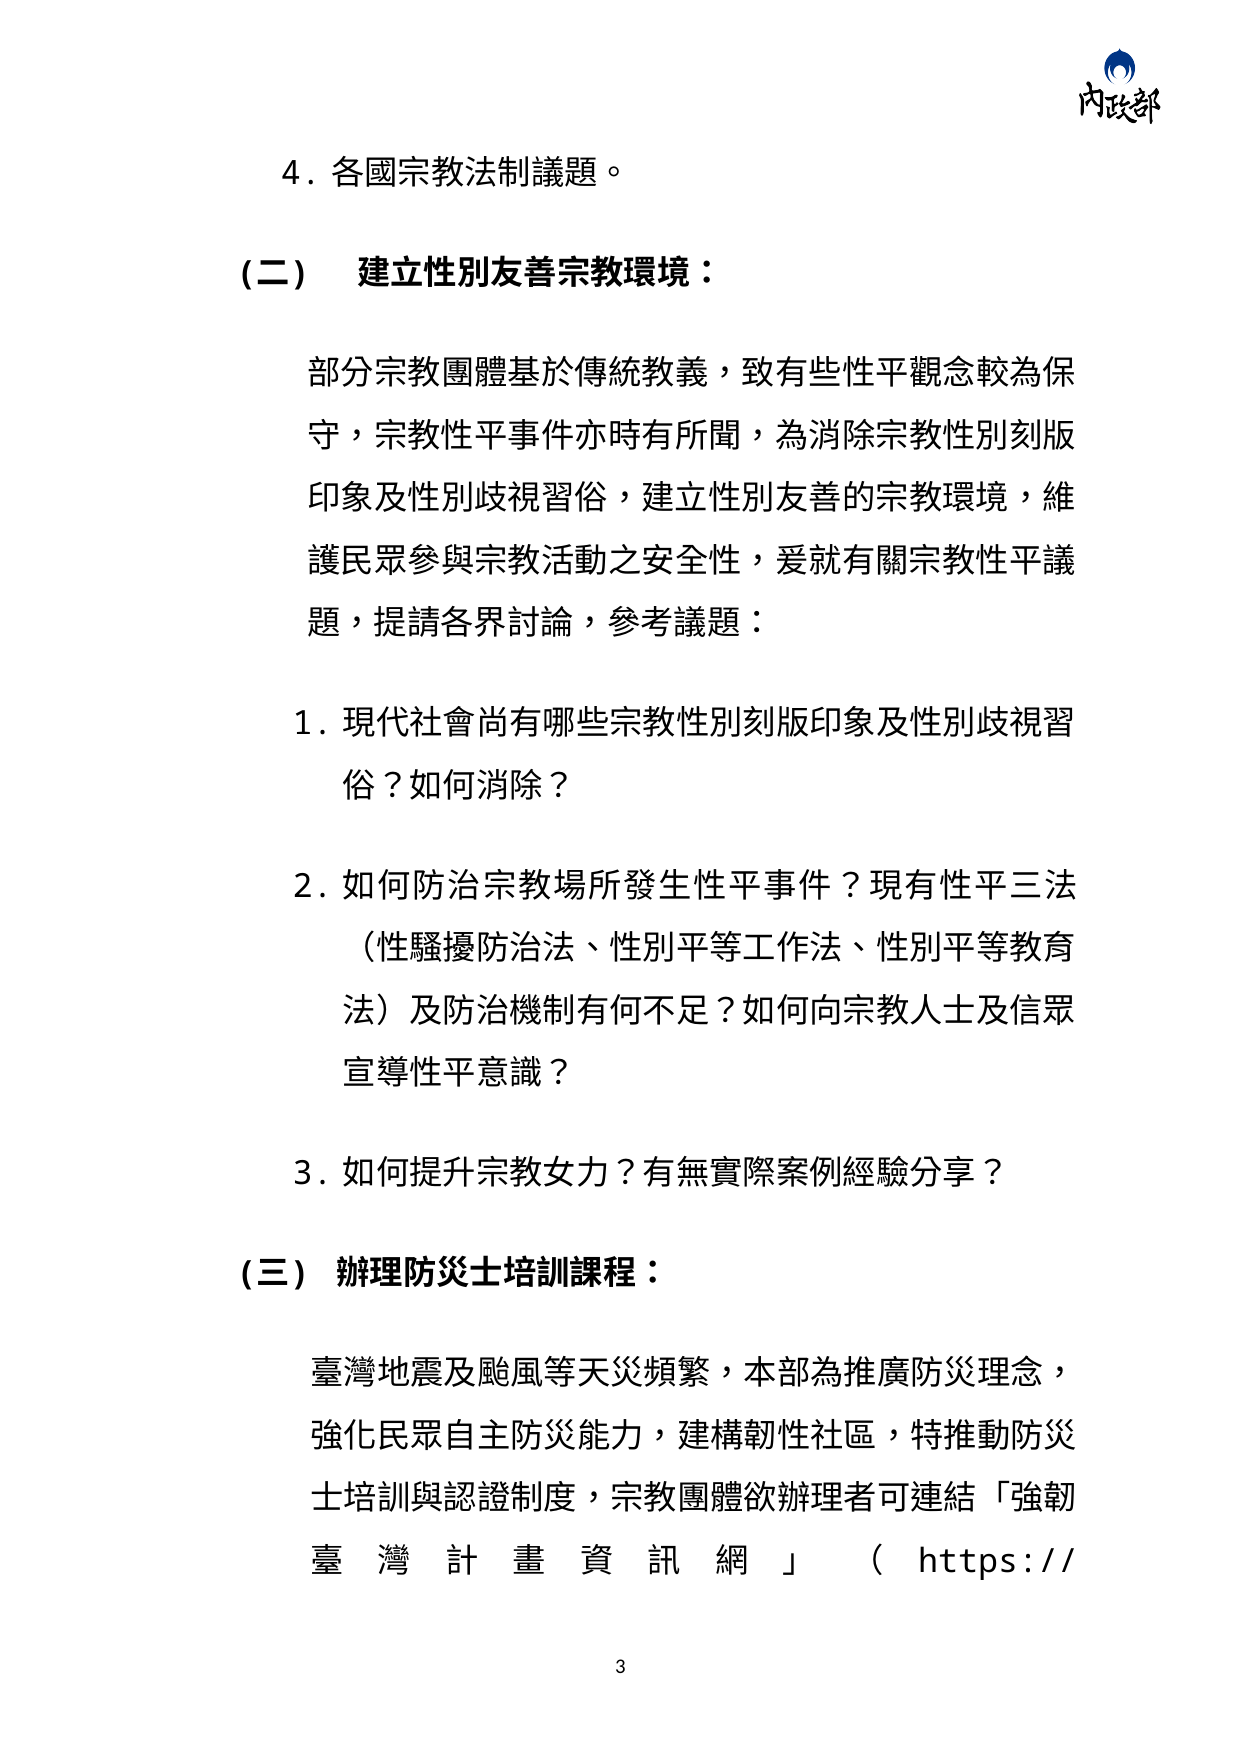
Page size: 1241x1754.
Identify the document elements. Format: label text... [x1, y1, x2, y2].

list 現代社會尚有哪些宗教性別刻版印象及性別歧視習俗？如何消除？ [292, 678, 1078, 803]
list 如何提升宗教女力？有無實際案例經驗分享？ [292, 1128, 1078, 1191]
text 臺灣地震及颱風等天災頻繁，本部為推廣防災理念，強化民眾自主防災能力，建構韌性社區，特推動防災士培訓與認證制度，宗教團體欲辦理者可連結「強韌臺灣計畫資訊網」（https:// [310, 1328, 1078, 1578]
list 辦理防災士培訓課程： [236, 1228, 1078, 1291]
list 建立性別友善宗教環境： [236, 228, 1078, 291]
list 如何防治宗教場所發生性平事件？現有性平三法（性騷擾防治法、性別平等工作法、性別平等教育法）及防治機制有何不足？如何向宗教人士及信眾宣導性平意識？ [292, 841, 1078, 1091]
list 各國宗教法制議題。 [281, 128, 1078, 191]
text 部分宗教團體基於傳統教義，致有些性平觀念較為保守，宗教性平事件亦時有所聞，為消除宗教性別刻版印象及性別歧視習俗，建立性別友善的宗教環境，維護民眾參與宗教活動之安全性，爰就有關宗教性平議題，提請各界討論，參考議題： [307, 328, 1078, 641]
